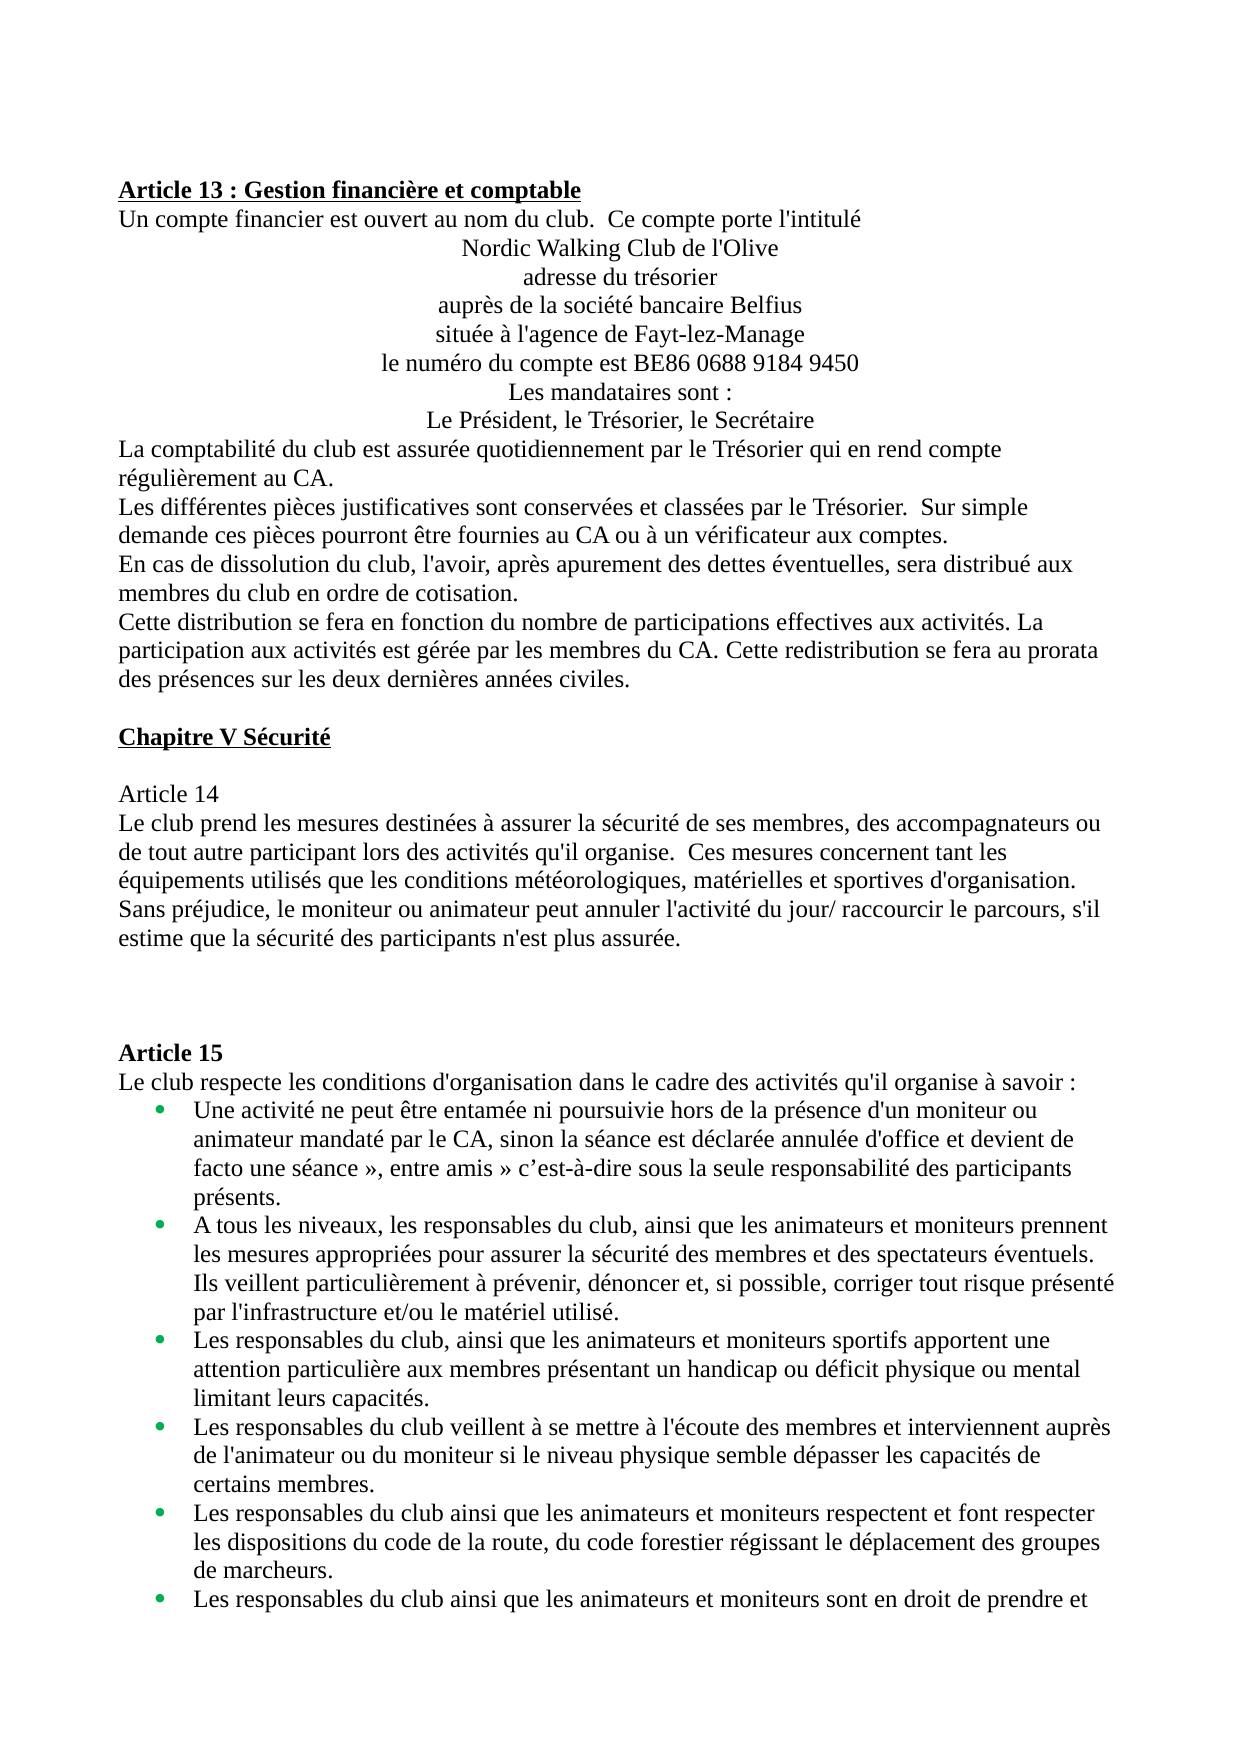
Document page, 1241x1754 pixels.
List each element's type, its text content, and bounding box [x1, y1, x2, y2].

text Un compte financier est ouvert au nom du club. Ce compte porte l'intitulé [118, 204, 1122, 233]
text La comptabilité du club est assurée quotidiennement par le Trésorier qui en rend compte régulièrement au CA. [118, 434, 1122, 492]
list Les responsables du club ainsi que les animateurs et moniteurs sont en droit de prendre et [156, 1584, 1122, 1613]
text située à l'agence de Fayt-lez-Manage [118, 319, 1122, 348]
text Nordic Walking Club de l'Olive [118, 233, 1122, 262]
text Chapitre V Sécurité [118, 722, 1122, 751]
list Les responsables du club ainsi que les animateurs et moniteurs respectent et font respecter les dispositions du code de la route, du code forestier régissant le déplacement des groupes de marcheurs. [156, 1498, 1122, 1584]
text Article 14 [118, 779, 1122, 808]
text le numéro du compte est BE86 0688 9184 9450 [118, 348, 1122, 377]
text Les mandataires sont : [118, 377, 1122, 406]
text auprès de la société bancaire Belfius [118, 291, 1122, 319]
list Les responsables du club, ainsi que les animateurs et moniteurs sportifs apportent une attention particulière aux membres présentant un handicap ou déficit physique ou mental limitant leurs capacités. [156, 1326, 1122, 1412]
text Cette distribution se fera en fonction du nombre de participations effectives aux activités. La participation aux activités est gérée par les membres du CA. Cette redistribution se fera au prorata des présences sur les deux dernières années civiles. [118, 607, 1122, 693]
text Le Président, le Trésorier, le Secrétaire [118, 406, 1122, 434]
list Une activité ne peut être entamée ni poursuivie hors de la présence d'un moniteur ou animateur mandaté par le CA, sinon la séance est déclarée annulée d'office et devient de facto une séance », entre amis » c’est-à-dire sous la seule responsabilité des participants présents. [156, 1096, 1122, 1211]
list Les responsables du club veillent à se mettre à l'écoute des membres et interviennent auprès de l'animateur ou du moniteur si le niveau physique semble dépasser les capacités de certains membres. [156, 1412, 1122, 1498]
text adresse du trésorier [118, 262, 1122, 291]
list A tous les niveaux, les responsables du club, ainsi que les animateurs et moniteurs prennent les mesures appropriées pour assurer la sécurité des membres et des spectateurs éventuels. Ils veillent particulièrement à prévenir, dénoncer et, si possible, corriger tout risque présenté par l'infrastructure et/ou le matériel utilisé. [156, 1211, 1122, 1326]
text Le club respecte les conditions d'organisation dans le cadre des activités qu'il organise à savoir : [118, 1067, 1122, 1096]
text Les différentes pièces justificatives sont conservées et classées par le Trésorier. Sur simple demande ces pièces pourront être fournies au CA ou à un vérificateur aux comptes. [118, 492, 1122, 549]
text Article 15 [118, 1038, 1122, 1067]
text Le club prend les mesures destinées à assurer la sécurité de ses membres, des accompagnateurs ou de tout autre participant lors des activités qu'il organise. Ces mesures concernent tant les équipements utilisés que les conditions météorologiques, matérielles et sportives d'organisation. Sans préjudice, le moniteur ou animateur peut annuler l'activité du jour/ raccourcir le parcours, s'il estime que la sécurité des participants n'est plus assurée. [118, 808, 1122, 952]
text En cas de dissolution du club, l'avoir, après apurement des dettes éventuelles, sera distribué aux membres du club en ordre de cotisation. [118, 549, 1122, 607]
text Article 13 : Gestion financière et comptable [118, 176, 1122, 204]
